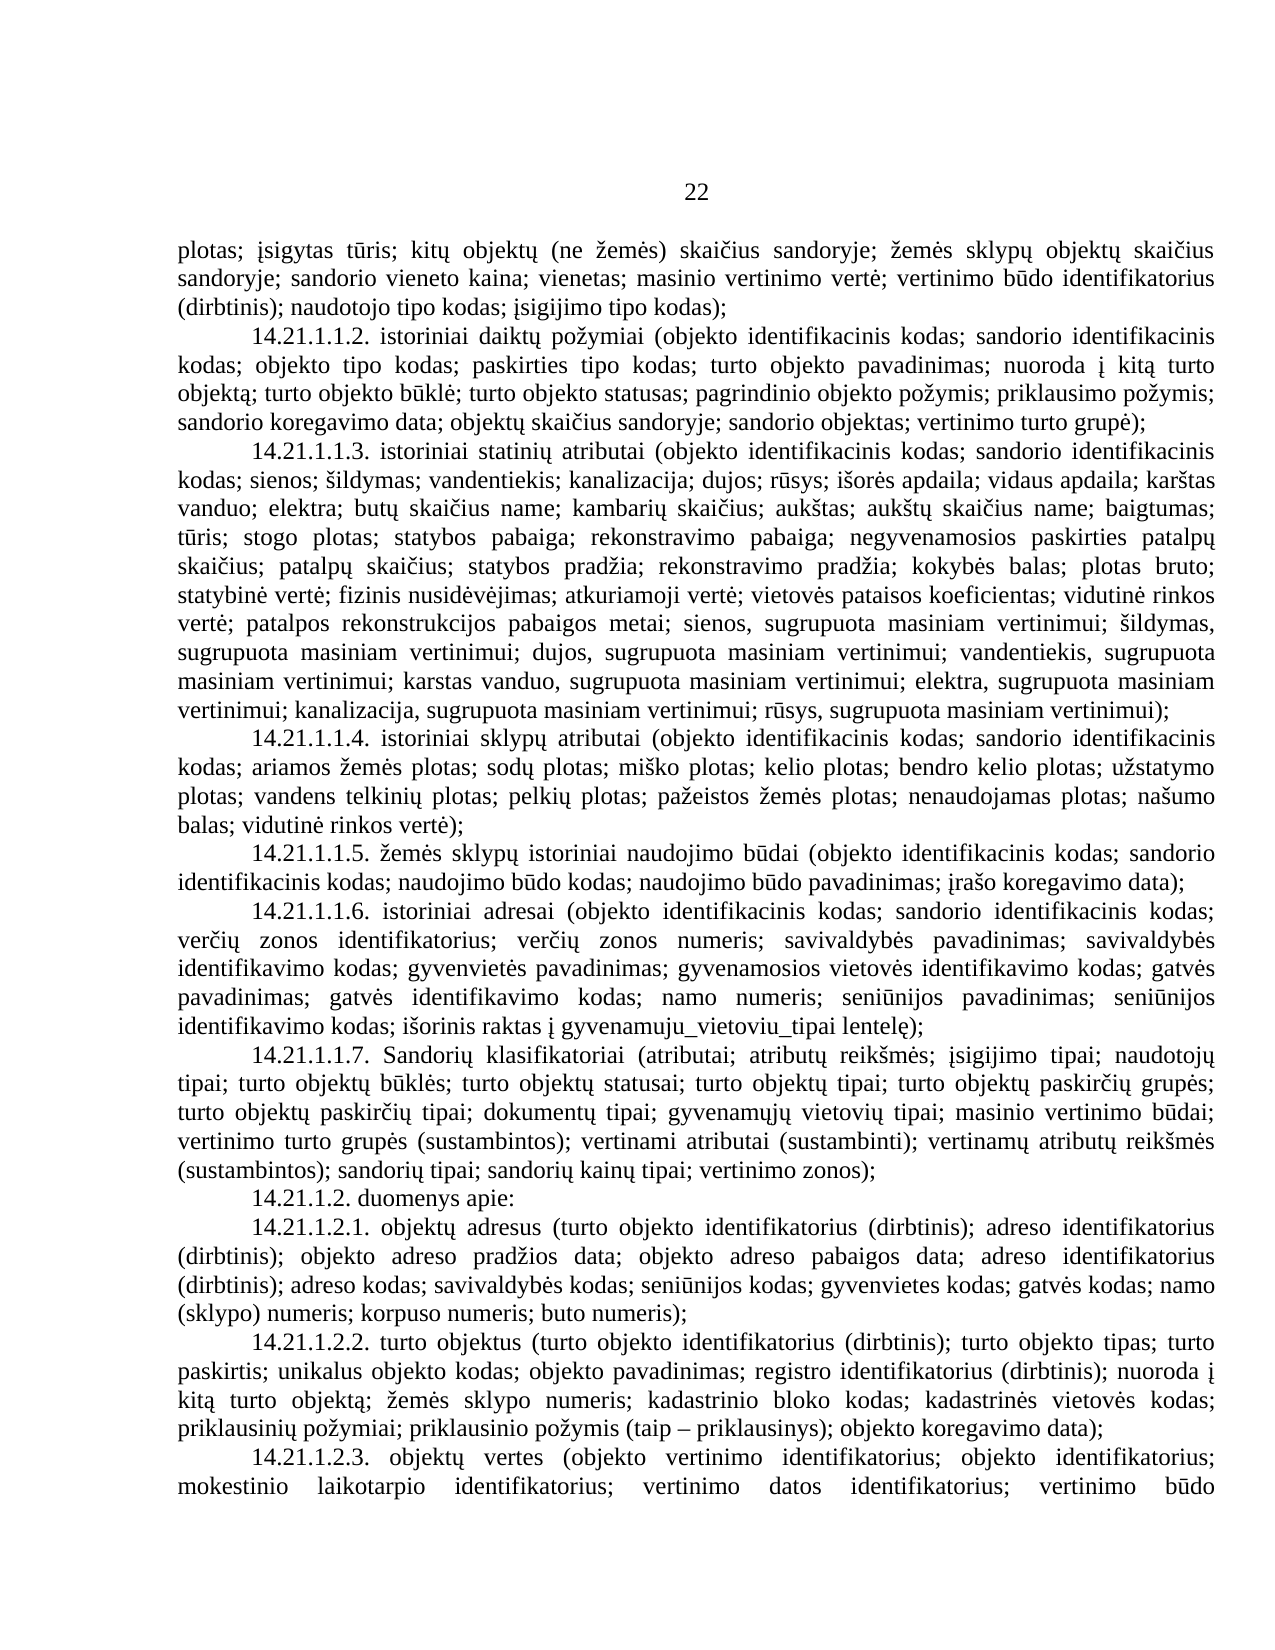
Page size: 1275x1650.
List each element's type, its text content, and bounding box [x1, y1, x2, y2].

text 14.21.1.2.2. turto objektus (turto objekto identifikatorius (dirbtinis); turto objekto tipas; turto paskirtis; unikalus objekto kodas; objekto pavadinimas; registro identifikatorius (dirbtinis); nuoroda į kitą turto objektą; žemės sklypo numeris; kadastrinio bloko kodas; kadastrinės vietovės kodas; priklausinių požymiai; priklausinio požymis (taip – priklausinys); objekto koregavimo data); [177, 1327, 1216, 1442]
text 14.21.1.2.1. objektų adresus (turto objekto identifikatorius (dirbtinis); adreso identifikatorius (dirbtinis); objekto adreso pradžios data; objekto adreso pabaigos data; adreso identifikatorius (dirbtinis); adreso kodas; savivaldybės kodas; seniūnijos kodas; gyvenvietes kodas; gatvės kodas; namo (sklypo) numeris; korpuso numeris; buto numeris); [177, 1212, 1216, 1327]
text 14.21.1.1.7. Sandorių klasifikatoriai (atributai; atributų reikšmės; įsigijimo tipai; naudotojų tipai; turto objektų būklės; turto objektų statusai; turto objektų tipai; turto objektų paskirčių grupės; turto objektų paskirčių tipai; dokumentų tipai; gyvenamųjų vietovių tipai; masinio vertinimo būdai; vertinimo turto grupės (sustambintos); vertinami atributai (sustambinti); vertinamų atributų reikšmės (sustambintos); sandorių tipai; sandorių kainų tipai; vertinimo zonos); [177, 1040, 1216, 1183]
text plotas; įsigytas tūris; kitų objektų (ne žemės) skaičius sandoryje; žemės sklypų objektų skaičius sandoryje; sandorio vieneto kaina; vienetas; masinio vertinimo vertė; vertinimo būdo identifikatorius (dirbtinis); naudotojo tipo kodas; įsigijimo tipo kodas); [177, 235, 1216, 321]
text 14.21.1.1.4. istoriniai sklypų atributai (objekto identifikacinis kodas; sandorio identifikacinis kodas; ariamos žemės plotas; sodų plotas; miško plotas; kelio plotas; bendro kelio plotas; užstatymo plotas; vandens telkinių plotas; pelkių plotas; pažeistos žemės plotas; nenaudojamas plotas; našumo balas; vidutinė rinkos vertė); [177, 723, 1216, 838]
text 14.21.1.1.6. istoriniai adresai (objekto identifikacinis kodas; sandorio identifikacinis kodas; verčių zonos identifikatorius; verčių zonos numeris; savivaldybės pavadinimas; savivaldybės identifikavimo kodas; gyvenvietės pavadinimas; gyvenamosios vietovės identifikavimo kodas; gatvės pavadinimas; gatvės identifikavimo kodas; namo numeris; seniūnijos pavadinimas; seniūnijos identifikavimo kodas; išorinis raktas į gyvenamuju_vietoviu_tipai lentelę); [177, 896, 1216, 1040]
text 14.21.1.2. duomenys apie: [177, 1183, 1216, 1212]
text 14.21.1.1.2. istoriniai daiktų požymiai (objekto identifikacinis kodas; sandorio identifikacinis kodas; objekto tipo kodas; paskirties tipo kodas; turto objekto pavadinimas; nuoroda į kitą turto objektą; turto objekto būklė; turto objekto statusas; pagrindinio objekto požymis; priklausimo požymis; sandorio koregavimo data; objektų skaičius sandoryje; sandorio objektas; vertinimo turto grupė); [177, 321, 1216, 436]
text 14.21.1.2.3. objektų vertes (objekto vertinimo identifikatorius; objekto identifikatorius; mokestinio laikotarpio identifikatorius; vertinimo datos identifikatorius; vertinimo būdo [177, 1442, 1216, 1500]
text 14.21.1.1.3. istoriniai statinių atributai (objekto identifikacinis kodas; sandorio identifikacinis kodas; sienos; šildymas; vandentiekis; kanalizacija; dujos; rūsys; išorės apdaila; vidaus apdaila; karštas vanduo; elektra; butų skaičius name; kambarių skaičius; aukštas; aukštų skaičius name; baigtumas; tūris; stogo plotas; statybos pabaiga; rekonstravimo pabaiga; negyvenamosios paskirties patalpų skaičius; patalpų skaičius; statybos pradžia; rekonstravimo pradžia; kokybės balas; plotas bruto; statybinė vertė; fizinis nusidėvėjimas; atkuriamoji vertė; vietovės pataisos koeficientas; vidutinė rinkos vertė; patalpos rekonstrukcijos pabaigos metai; sienos, sugrupuota masiniam vertinimui; šildymas, sugrupuota masiniam vertinimui; dujos, sugrupuota masiniam vertinimui; vandentiekis, sugrupuota masiniam vertinimui; karstas vanduo, sugrupuota masiniam vertinimui; elektra, sugrupuota masiniam vertinimui; kanalizacija, sugrupuota masiniam vertinimui; rūsys, sugrupuota masiniam vertinimui); [177, 436, 1216, 723]
text 14.21.1.1.5. žemės sklypų istoriniai naudojimo būdai (objekto identifikacinis kodas; sandorio identifikacinis kodas; naudojimo būdo kodas; naudojimo būdo pavadinimas; įrašo koregavimo data); [177, 838, 1216, 896]
